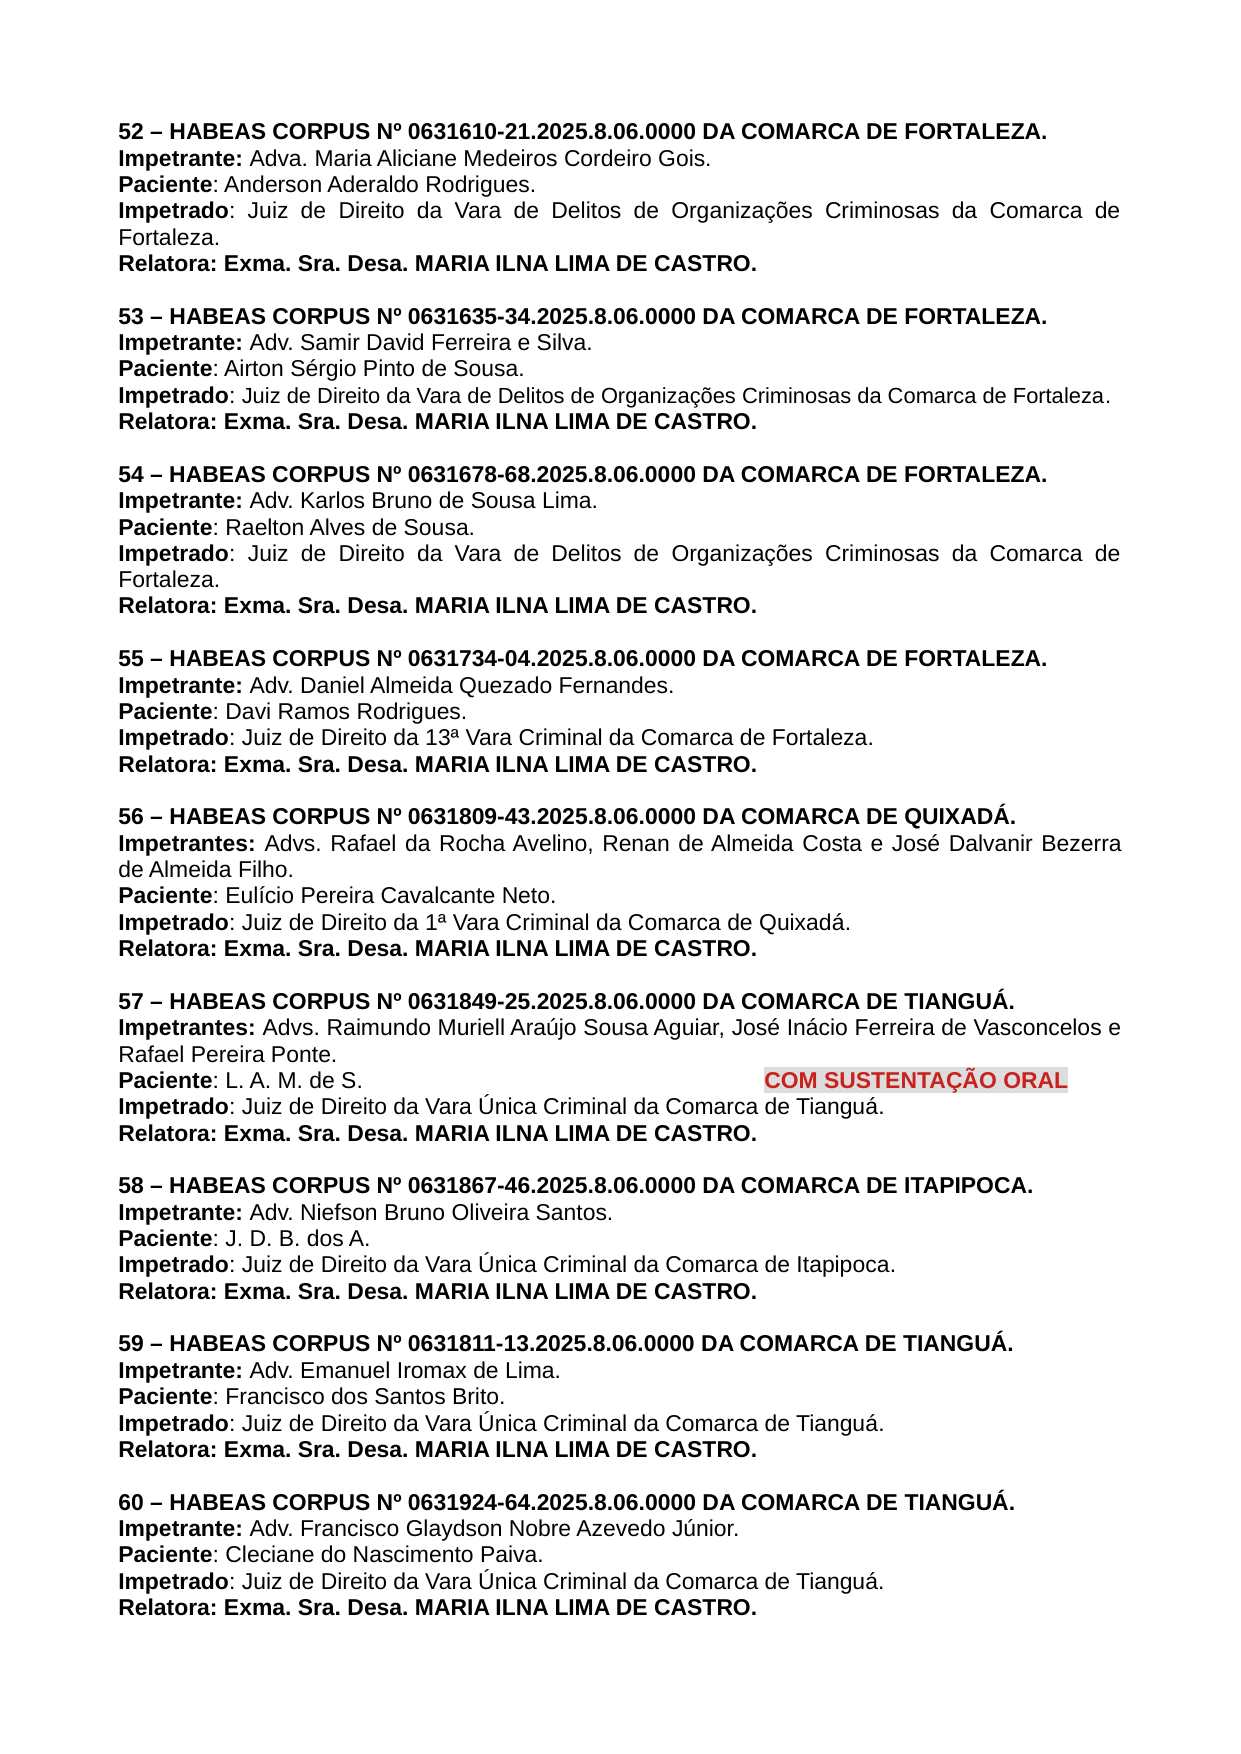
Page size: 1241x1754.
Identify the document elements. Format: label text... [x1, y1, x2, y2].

text Paciente: Airton Sérgio Pinto de Sousa. [118, 355, 1122, 382]
text Relatora: Exma. Sra. Desa. MARIA ILNA LIMA DE CASTRO. [118, 250, 1122, 276]
text Paciente: J. D. B. dos A. [118, 1225, 1122, 1251]
text Impetrante: Adv. Daniel Almeida Quezado Fernandes. [118, 672, 1122, 698]
text Impetrado: Juiz de Direito da 13ª Vara Criminal da Comarca de Fortaleza. [118, 724, 1122, 751]
text 52 – HABEAS CORPUS Nº 0631610-21.2025.8.06.0000 DA COMARCA DE FORTALEZA. [118, 118, 1122, 144]
text Paciente: Eulício Pereira Cavalcante Neto. [118, 882, 1122, 909]
text Impetrado: Juiz de Direito da Vara de Delitos de Organizações Criminosas da Comarca de Fortaleza. [118, 197, 1122, 250]
text Impetrante: Adv. Francisco Glaydson Nobre Azevedo Júnior. [118, 1515, 1122, 1541]
text Impetrado: Juiz de Direito da 1ª Vara Criminal da Comarca de Quixadá. [118, 909, 1122, 935]
text 59 – HABEAS CORPUS Nº 0631811-13.2025.8.06.0000 DA COMARCA DE TIANGUÁ. [118, 1330, 1122, 1357]
text 53 – HABEAS CORPUS Nº 0631635-34.2025.8.06.0000 DA COMARCA DE FORTALEZA. [118, 303, 1122, 329]
text Impetrantes: Advs. Raimundo Muriell Araújo Sousa Aguiar, José Inácio Ferreira de Vasconcelos e Rafael Pereira Ponte. [118, 1014, 1122, 1067]
text Impetrado: Juiz de Direito da Vara Única Criminal da Comarca de Itapipoca. [118, 1251, 1122, 1278]
text 54 – HABEAS CORPUS Nº 0631678-68.2025.8.06.0000 DA COMARCA DE FORTALEZA. [118, 461, 1122, 487]
text Impetrado: Juiz de Direito da Vara de Delitos de Organizações Criminosas da Comarca de Fortaleza. [118, 382, 1122, 408]
text Relatora: Exma. Sra. Desa. MARIA ILNA LIMA DE CASTRO. [118, 935, 1122, 961]
text Relatora: Exma. Sra. Desa. MARIA ILNA LIMA DE CASTRO. [118, 1278, 1122, 1304]
text Relatora: Exma. Sra. Desa. MARIA ILNA LIMA DE CASTRO. [118, 751, 1122, 777]
text 57 – HABEAS CORPUS Nº 0631849-25.2025.8.06.0000 DA COMARCA DE TIANGUÁ. [118, 988, 1122, 1014]
text Paciente: Cleciane do Nascimento Paiva. [118, 1541, 1122, 1568]
text Paciente: Anderson Aderaldo Rodrigues. [118, 171, 1122, 197]
text Relatora: Exma. Sra. Desa. MARIA ILNA LIMA DE CASTRO. [118, 592, 1122, 619]
text Impetrantes: Advs. Rafael da Rocha Avelino, Renan de Almeida Costa e José Dalvanir Bezerra de Almeida Filho. [118, 830, 1122, 882]
text 60 – HABEAS CORPUS Nº 0631924-64.2025.8.06.0000 DA COMARCA DE TIANGUÁ. [118, 1488, 1122, 1515]
text Impetrado: Juiz de Direito da Vara Única Criminal da Comarca de Tianguá. [118, 1568, 1122, 1594]
text Impetrado: Juiz de Direito da Vara de Delitos de Organizações Criminosas da Comarca de Fortaleza. [118, 540, 1122, 592]
text 55 – HABEAS CORPUS Nº 0631734-04.2025.8.06.0000 DA COMARCA DE FORTALEZA. [118, 645, 1122, 672]
text Impetrante: Adv. Samir David Ferreira e Silva. [118, 329, 1122, 355]
text Relatora: Exma. Sra. Desa. MARIA ILNA LIMA DE CASTRO. [118, 1594, 1122, 1620]
text Impetrante: Adv. Karlos Bruno de Sousa Lima. [118, 487, 1122, 513]
text Paciente: L. A. M. de S. COM SUSTENTAÇÃO ORAL [118, 1067, 1122, 1093]
text 58 – HABEAS CORPUS Nº 0631867-46.2025.8.06.0000 DA COMARCA DE ITAPIPOCA. [118, 1172, 1122, 1199]
text Relatora: Exma. Sra. Desa. MARIA ILNA LIMA DE CASTRO. [118, 1119, 1122, 1146]
text Paciente: Raelton Alves de Sousa. [118, 513, 1122, 540]
text Impetrante: Adv. Emanuel Iromax de Lima. [118, 1357, 1122, 1383]
text Relatora: Exma. Sra. Desa. MARIA ILNA LIMA DE CASTRO. [118, 408, 1122, 434]
text Impetrado: Juiz de Direito da Vara Única Criminal da Comarca de Tianguá. [118, 1409, 1122, 1436]
text Paciente: Davi Ramos Rodrigues. [118, 698, 1122, 724]
text Relatora: Exma. Sra. Desa. MARIA ILNA LIMA DE CASTRO. [118, 1436, 1122, 1462]
text Impetrante: Adva. Maria Aliciane Medeiros Cordeiro Gois. [118, 144, 1122, 171]
text 56 – HABEAS CORPUS Nº 0631809-43.2025.8.06.0000 DA COMARCA DE QUIXADÁ. [118, 803, 1122, 830]
text Impetrado: Juiz de Direito da Vara Única Criminal da Comarca de Tianguá. [118, 1093, 1122, 1119]
text Impetrante: Adv. Niefson Bruno Oliveira Santos. [118, 1199, 1122, 1225]
text Paciente: Francisco dos Santos Brito. [118, 1383, 1122, 1409]
